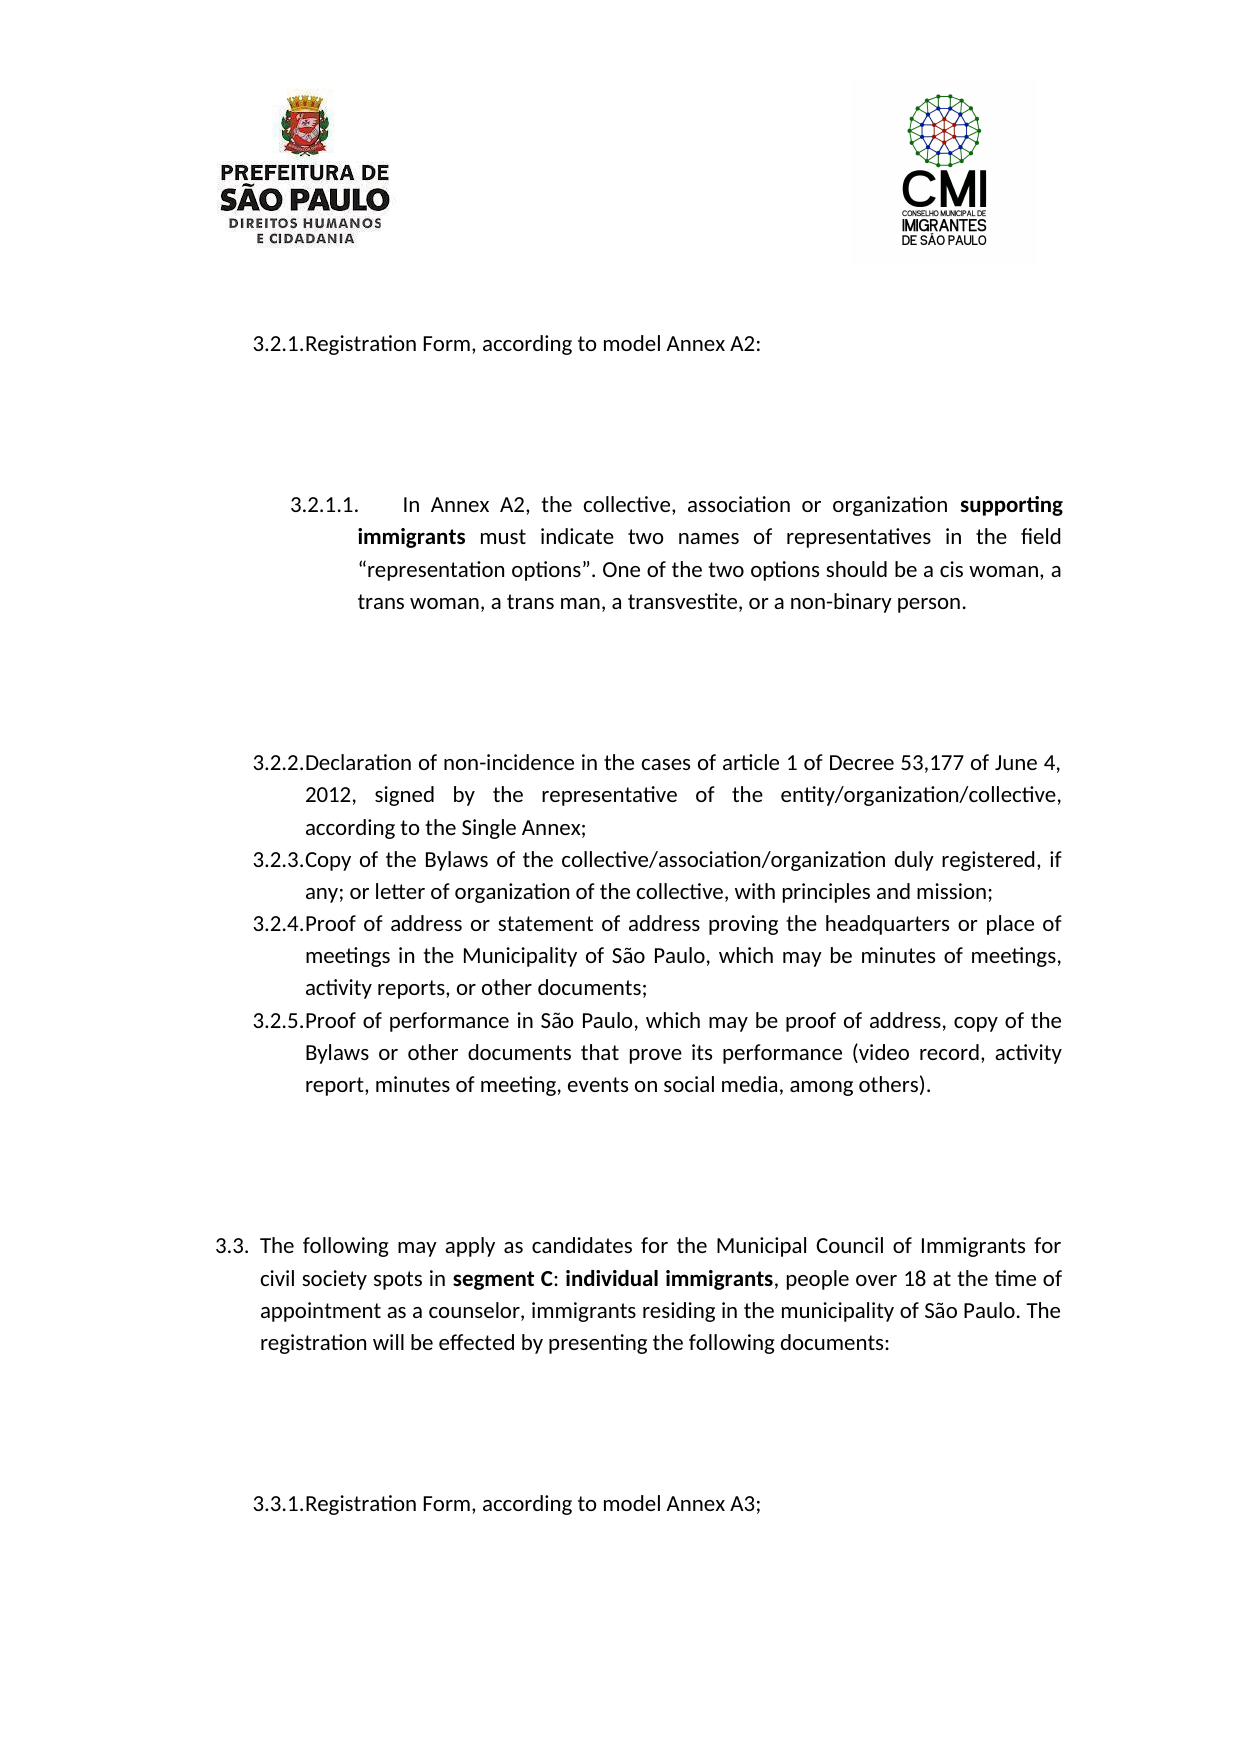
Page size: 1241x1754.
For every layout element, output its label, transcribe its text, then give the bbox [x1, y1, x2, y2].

list In Annex A2, the collective, association or organization supporting immigrants must indicate two names of representatives in the field “representation options”. One of the two options should be a cis woman, a trans woman, a trans man, a transvestite, or a non-binary person. [225, 426, 1128, 679]
list Proof of performance in São Paulo, which may be proof of address, copy of the Bylaws or other documents that prove its performance (video record, activity report, minutes of meeting, events on social media, among others). [188, 941, 1128, 1163]
picture [851, 78, 1037, 265]
list Registration Form, according to model Annex A3; [188, 1425, 1128, 1582]
list Declaration of non-incidence in the cases of article 1 of Decree 53,177 of June 4, 2012, signed by the representative of the entity/organization/collective, according to the Single Annex; [188, 684, 1128, 780]
list Copy of the Bylaws of the collective/association/organization duly registered, if any; or letter of organization of the collective, with principles and mission; [188, 780, 1128, 844]
list Registration Form, according to model Annex A2: [188, 264, 1128, 422]
picture [177, 73, 432, 265]
list Proof of address or statement of address proving the headquarters or place of meetings in the Municipality of São Paulo, which may be minutes of meetings, activity reports, or other documents; [188, 844, 1128, 941]
list The following may apply as candidates for the Municipal Council of Immigrants for civil society spots in segment C: individual immigrants, people over 18 at the time of appointment as a counselor, immigrants residing in the municipality of São Paulo. The registration will be effected by presenting the following documents: [150, 1167, 1128, 1421]
